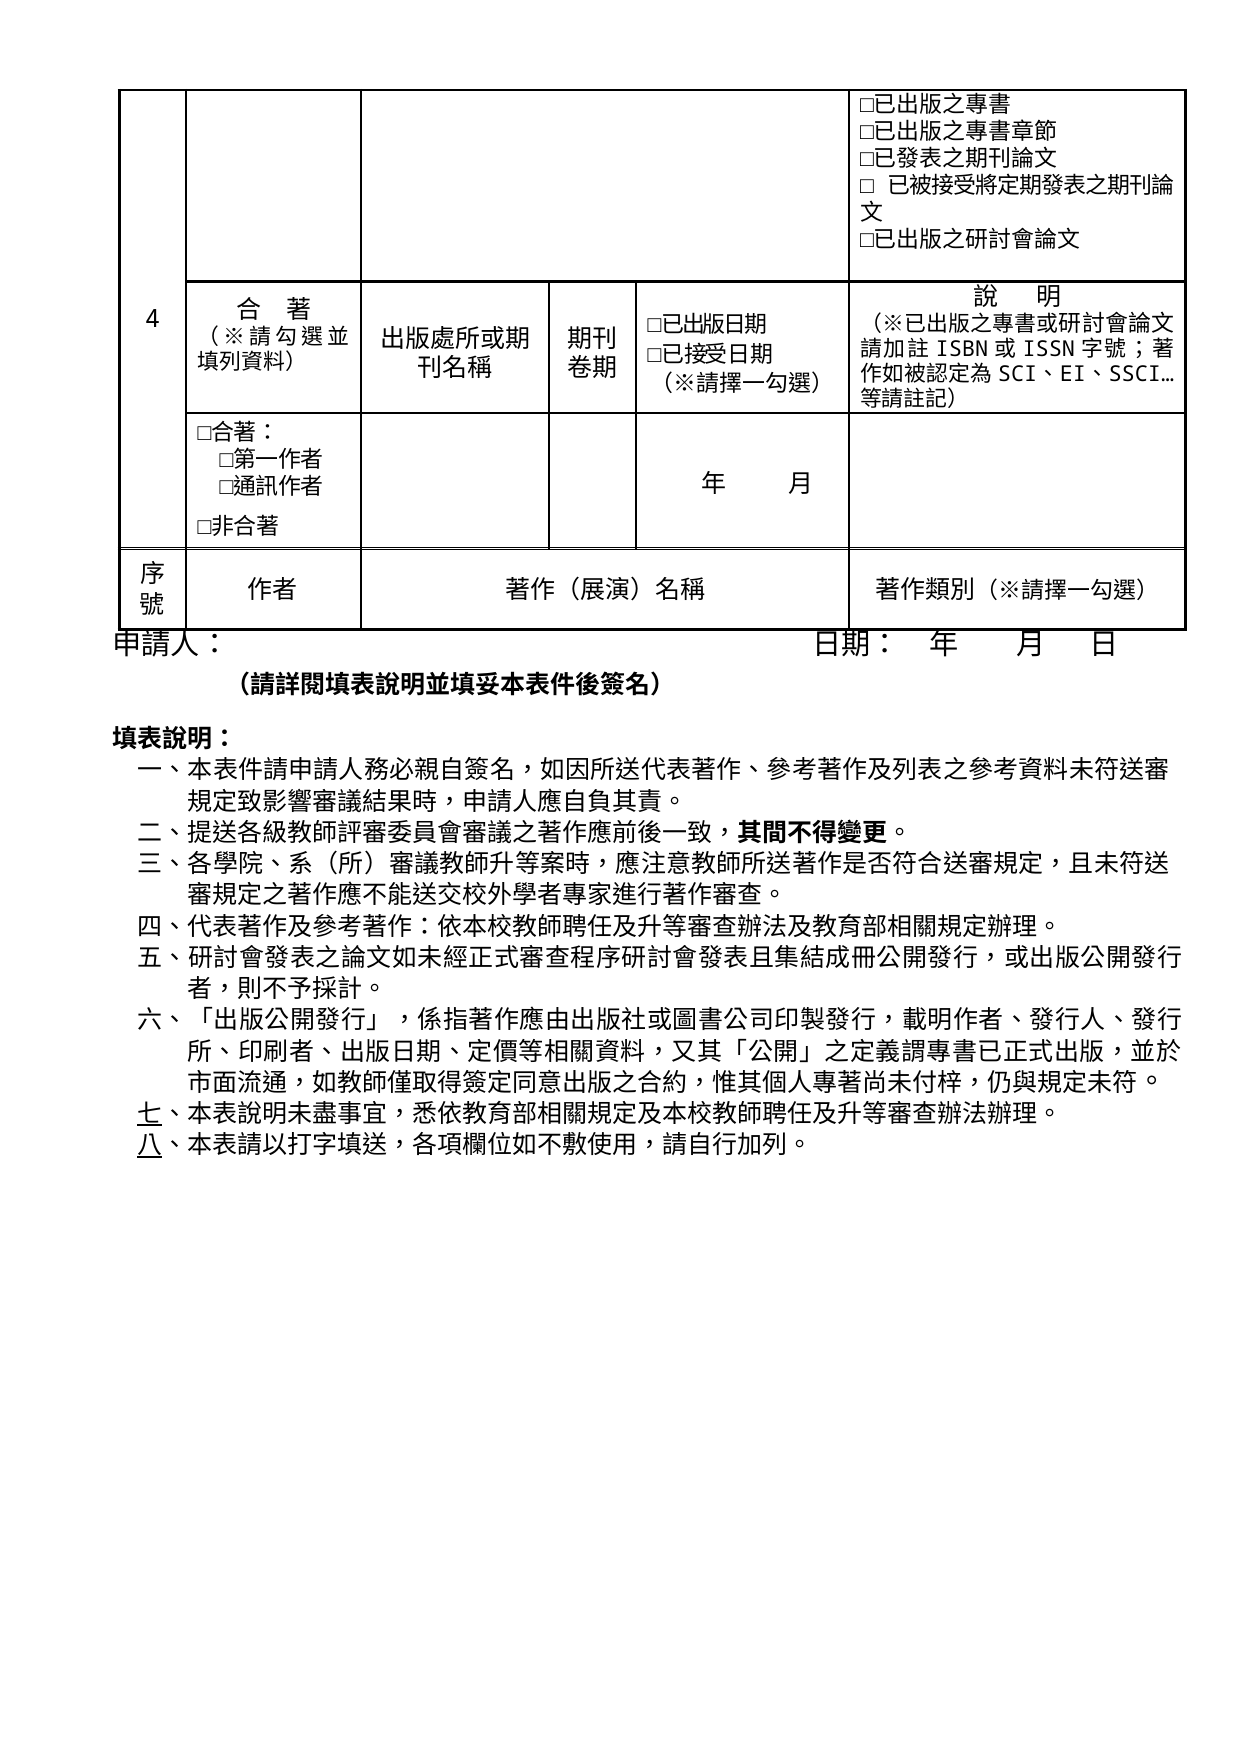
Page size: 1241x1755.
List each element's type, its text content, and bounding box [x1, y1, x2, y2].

table_cell 年 月 [637, 414, 848, 547]
text 填表說明： [112, 724, 1175, 754]
table_cell 期刊卷期 [550, 283, 635, 412]
table_cell 著作類別（※請擇一勾選） [850, 550, 1184, 628]
table_cell [550, 414, 635, 547]
table_cell 著作（展演）名稱 [362, 550, 848, 628]
table_cell □合著： □第一作者 □通訊作者 □非合著 [187, 414, 360, 547]
text 二、提送各級教師評審委員會審議之著作應前後一致，其間不得變更。 [137, 816, 1172, 847]
text 七、本表說明未盡事宜，悉依教育部相關規定及本校教師聘任及升等審查辦法辦理。 [123, 1097, 1205, 1129]
text 五、研討會發表之論文如未經正式審查程序研討會發表且集結成冊公開發行，或出版公開發行者，則不予採計。 [137, 941, 1184, 1004]
table_cell □已出版日期 □已接受日期 （※請擇一勾選） [637, 283, 848, 412]
table_cell [850, 414, 1184, 547]
text 一、本表件請申請人務必親自簽名，如因所送代表著作、參考著作及列表之參考資料未符送審規定致影響審議結果時，申請人應自負其責。 [137, 754, 1172, 816]
table_cell [187, 91, 360, 280]
text 四、代表著作及參考著作：依本校教師聘任及升等審查辦法及教育部相關規定辦理。 [137, 910, 1184, 941]
table_cell 合 著 （※請勾選並填列資料） [187, 283, 360, 412]
table_cell [362, 91, 848, 280]
table_cell 4 [121, 91, 185, 547]
table_cell 說 明 （※已出版之專書或研討會論文請加註ISBN或ISSN字號；著作如被認定為SCI、EI、SSCI…等請註記） [850, 283, 1184, 412]
text 六、「出版公開發行」，係指著作應由出版社或圖書公司印製發行，載明作者、發行人、發行所、印刷者、出版日期、定價等相關資料，又其「公開」之定義謂專書已正式出版，並於市面流通，如教師僅取得簽定同意出版之合約，惟其個人專著尚未付梓，仍與規定未符。 [137, 1004, 1184, 1097]
text 八、本表請以打字填送，各項欄位如不敷使用，請自行加列。 [123, 1129, 1205, 1160]
table_cell □已出版之專書 □已出版之專書章節 □已發表之期刊論文 □ 已被接受將定期發表之期刊論文 □已出版之研討會論文 [850, 91, 1184, 280]
table_cell 出版處所或期刊名稱 [362, 283, 548, 412]
table_cell [362, 414, 548, 547]
text 申請人： 日期： 年 月 日 [112, 631, 1175, 660]
text 三、各學院、系（所）審議教師升等案時，應注意教師所送著作是否符合送審規定，且未符送審規定之著作應不能送交校外學者專家進行著作審查。 [137, 847, 1172, 910]
text （請詳閱填表說明並填妥本表件後簽名） [112, 670, 1175, 699]
table_cell 序號 [121, 550, 185, 628]
table_cell 作者 [187, 550, 360, 628]
